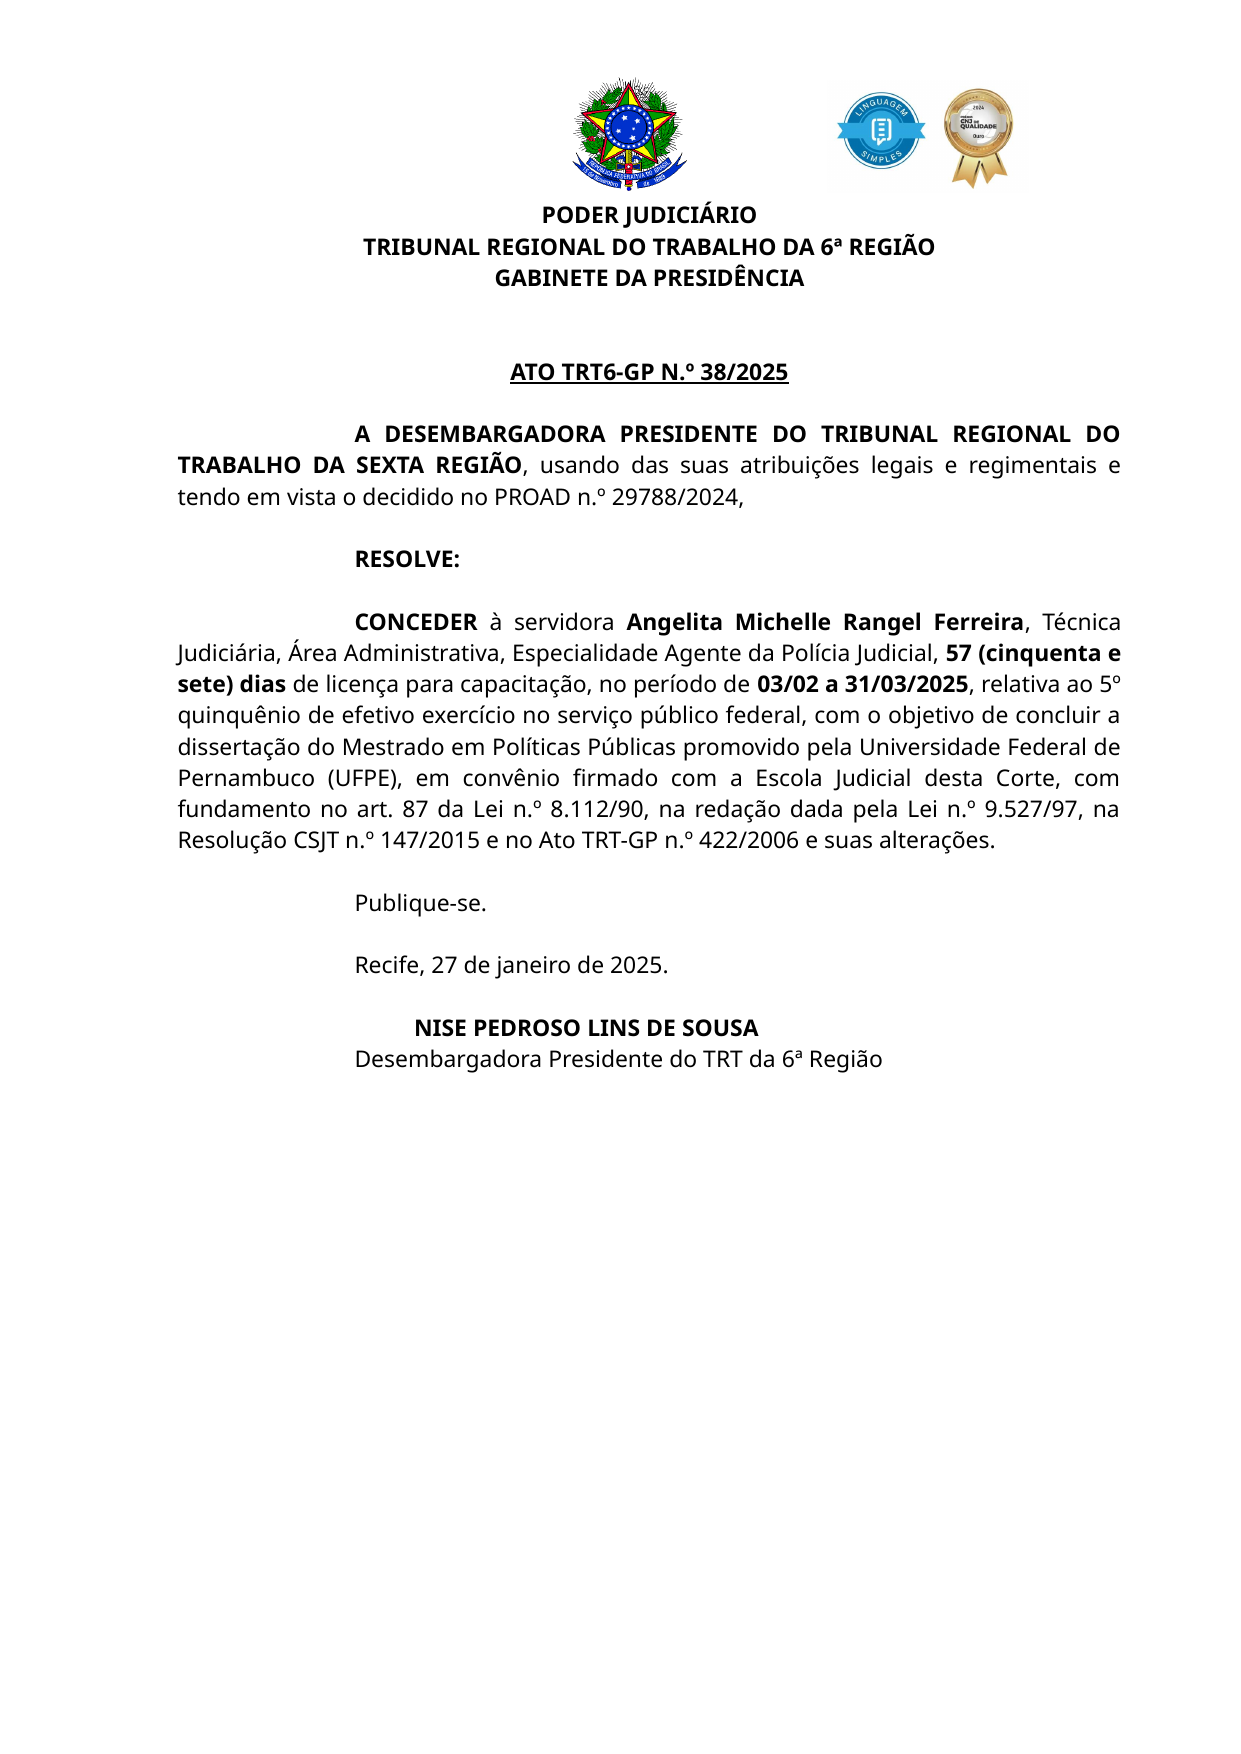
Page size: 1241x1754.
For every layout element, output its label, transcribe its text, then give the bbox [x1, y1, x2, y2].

text Publique-se. [177, 887, 1121, 918]
picture [826, 80, 1030, 193]
text A DESEMBARGADORA PRESIDENTE DO TRIBUNAL REGIONAL DO TRABALHO DA SEXTA REGIÃO, usando das suas atribuições legais e regimentais e tendo em vista o decidido no PROAD n.º 29788/2024, [177, 418, 1121, 512]
text ATO TRT6-GP N.º 38/2025 [177, 356, 1121, 387]
text NISE PEDROSO LINS DE SOUSA [177, 1012, 1121, 1043]
text Recife, 27 de janeiro de 2025. [177, 949, 1121, 981]
text RESOLVE: [177, 543, 1121, 574]
text CONCEDER à servidora Angelita Michelle Rangel Ferreira, Técnica Judiciária, Área Administrativa, Especialidade Agente da Polícia Judicial, 57 (cinquenta e sete) dias de licença para capacitação, no período de 03/02 a 31/03/2025, relativa ao 5º quinquênio de efetivo exercício no serviço público federal, com o objetivo de concluir a dissertação do Mestrado em Políticas Públicas promovido pela Universidade Federal de Pernambuco (UFPE), em convênio firmado com a Escola Judicial desta Corte, com fundamento no art. 87 da Lei n.º 8.112/90, na redação dada pela Lei n.º 9.527/97, na Resolução CSJT n.º 147/2015 e no Ato TRT-GP n.º 422/2006 e suas alterações. [177, 606, 1121, 856]
picture [566, 75, 690, 193]
text Desembargadora Presidente do TRT da 6ª Região [177, 1043, 1121, 1074]
